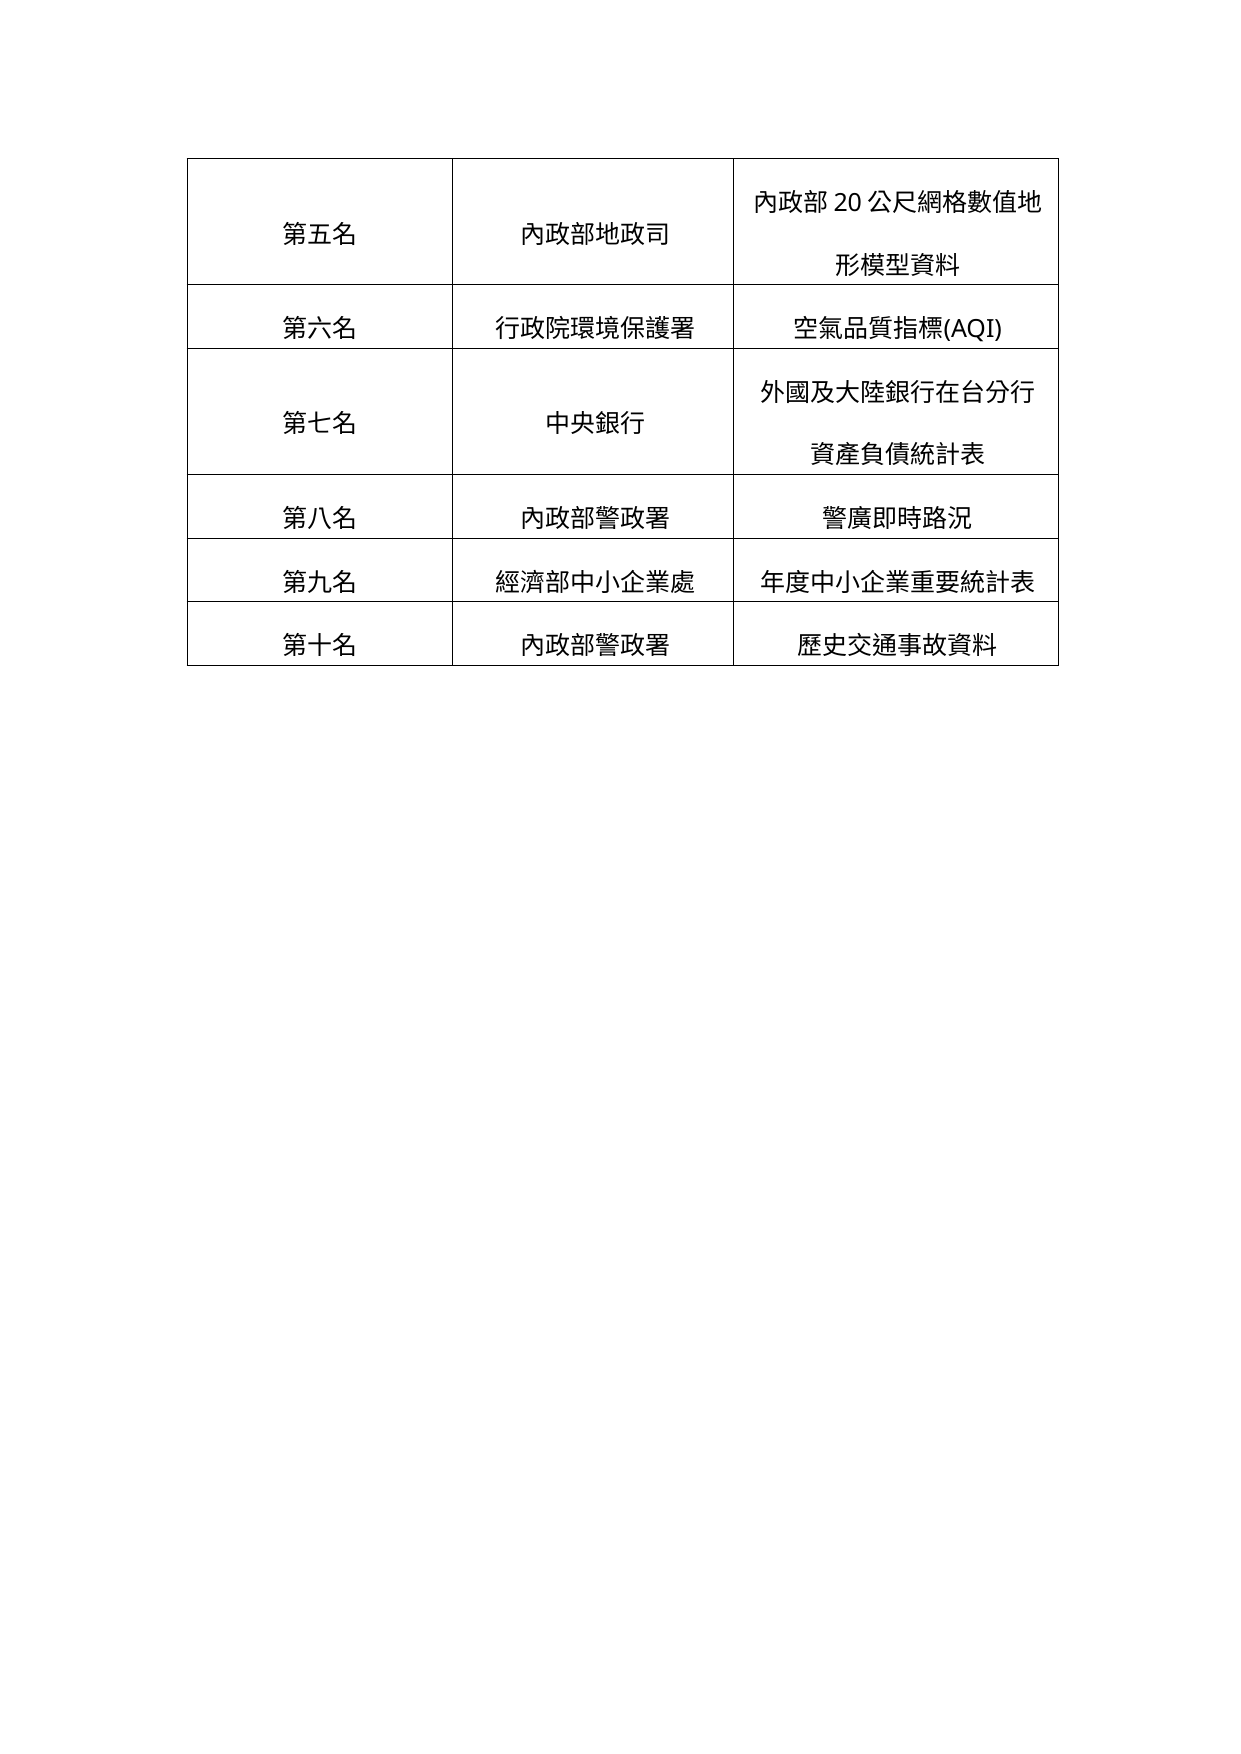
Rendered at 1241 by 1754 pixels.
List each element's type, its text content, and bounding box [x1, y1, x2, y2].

table_cell 歷史交通事故資料 [734, 602, 1058, 664]
table_cell 第七名 [188, 349, 452, 474]
table_cell 第五名 [188, 159, 452, 284]
table_cell 第九名 [188, 539, 452, 601]
table_cell 年度中小企業重要統計表 [734, 539, 1058, 601]
table_cell 內政部警政署 [453, 475, 733, 537]
table_cell 行政院環境保護署 [453, 285, 733, 348]
table_cell 內政部20公尺網格數值地形模型資料 [734, 159, 1058, 284]
table_cell 內政部地政司 [453, 159, 733, 284]
table_cell 警廣即時路況 [734, 475, 1058, 537]
table_cell 第六名 [188, 285, 452, 348]
table_cell 內政部警政署 [453, 602, 733, 664]
table_cell 經濟部中小企業處 [453, 539, 733, 601]
table_cell 第八名 [188, 475, 452, 537]
table_cell 外國及大陸銀行在台分行資產負債統計表 [734, 349, 1058, 474]
table_cell 第十名 [188, 602, 452, 664]
table_cell 中央銀行 [453, 349, 733, 474]
table_cell 空氣品質指標(AQI) [734, 285, 1058, 348]
